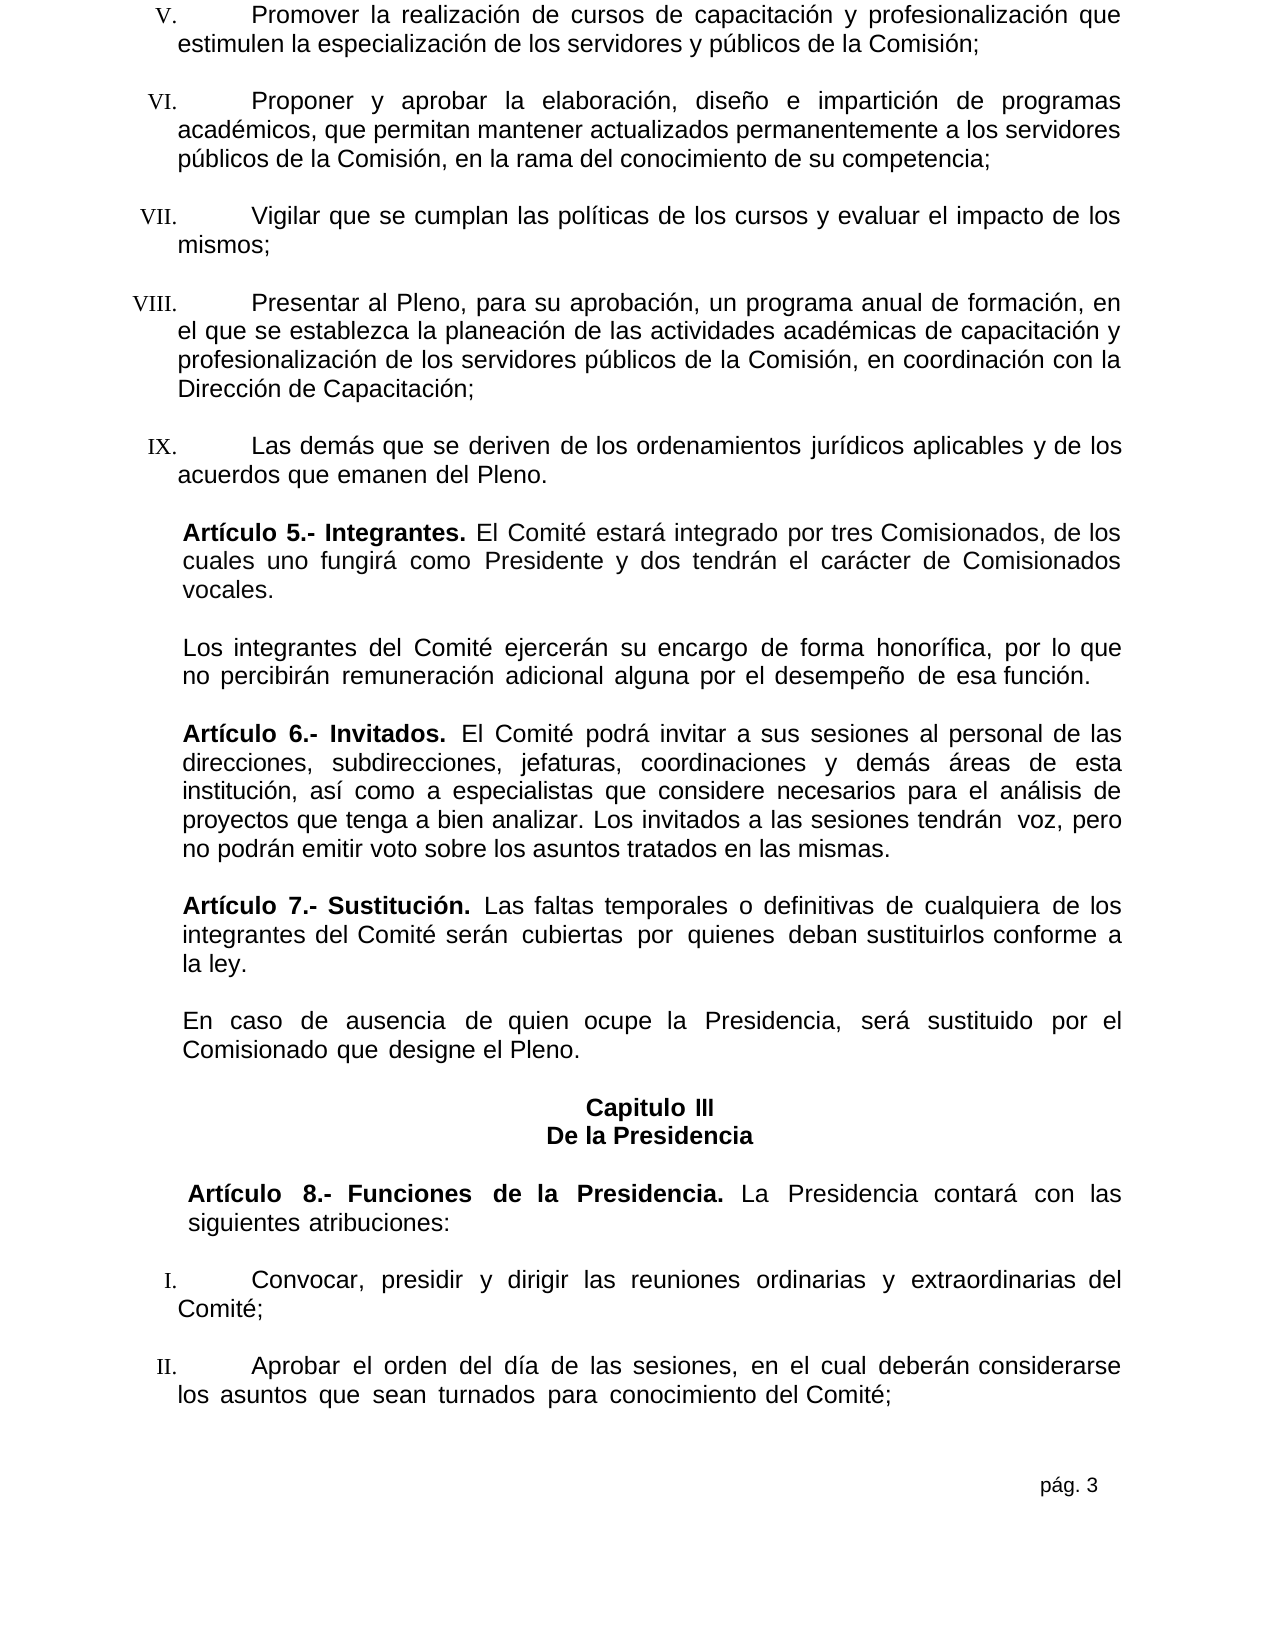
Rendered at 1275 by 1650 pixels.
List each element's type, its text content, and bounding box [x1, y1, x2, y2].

list Aprobar el orden del día de las sesiones, en el cual deberán considerarse los asuntos que sean turnados para conocimiento del Comité; [177, 1351, 1122, 1409]
text De la Presidencia [177, 1121, 1122, 1150]
list Las demás que se deriven de los ordenamientos jurídicos aplicables y de los acuerdos que emanen del Pleno. [177, 431, 1122, 489]
list Promover la realización de cursos de capacitación y profesionalización que estimulen la especialización de los servidores y públicos de la Comisión; [177, 0, 1122, 57]
text Capitulo III [177, 1092, 1122, 1121]
text Artículo 6.- Invitados. El Comité podrá invitar a sus sesiones al personal de las direcciones, subdirecciones, jefaturas, coordinaciones y demás áreas de esta institución, así como a especialistas que considere necesarios para el análisis de proyectos que tenga a bien analizar. Los invitados a las sesiones tendrán voz, pero no podrán emitir voto sobre los asuntos tratados en las mismas. [182, 719, 1122, 862]
list Vigilar que se cumplan las políticas de los cursos y evaluar el impacto de los mismos; [177, 201, 1122, 259]
list Proponer y aprobar la elaboración, diseño e impartición de programas académicos, que permitan mantener actualizados permanentemente a los servidores públicos de la Comisión, en la rama del conocimiento de su competencia; [177, 86, 1122, 172]
text Artículo 8.- Funciones de la Presidencia. La Presidencia contará con las siguientes atribuciones: [187, 1179, 1122, 1236]
list Convocar, presidir y dirigir las reuniones ordinarias y extraordinarias del Comité; [177, 1265, 1122, 1322]
text Artículo 7.- Sustitución. Las faltas temporales o definitivas de cualquiera de los integrantes del Comité serán cubiertas por quienes deban sustituirlos conforme a la ley. [182, 891, 1122, 977]
list Presentar al Pleno, para su aprobación, un programa anual de formación, en el que se establezca la planeación de las actividades académicas de capacitación y profesionalización de los servidores públicos de la Comisión, en coordinación con la Dirección de Capacitación; [177, 287, 1122, 402]
text Artículo 5.- Integrantes. El Comité estará integrado por tres Comisionados, de los cuales uno fungirá como Presidente y dos tendrán el carácter de Comisionados vocales. [182, 517, 1122, 604]
text Los integrantes del Comité ejercerán su encargo de forma honorífica, por lo que no percibirán remuneración adicional alguna por el desempeño de esa función. [182, 632, 1122, 690]
text En caso de ausencia de quien ocupe la Presidencia, será sustituido por el Comisionado que designe el Pleno. [182, 1006, 1122, 1064]
